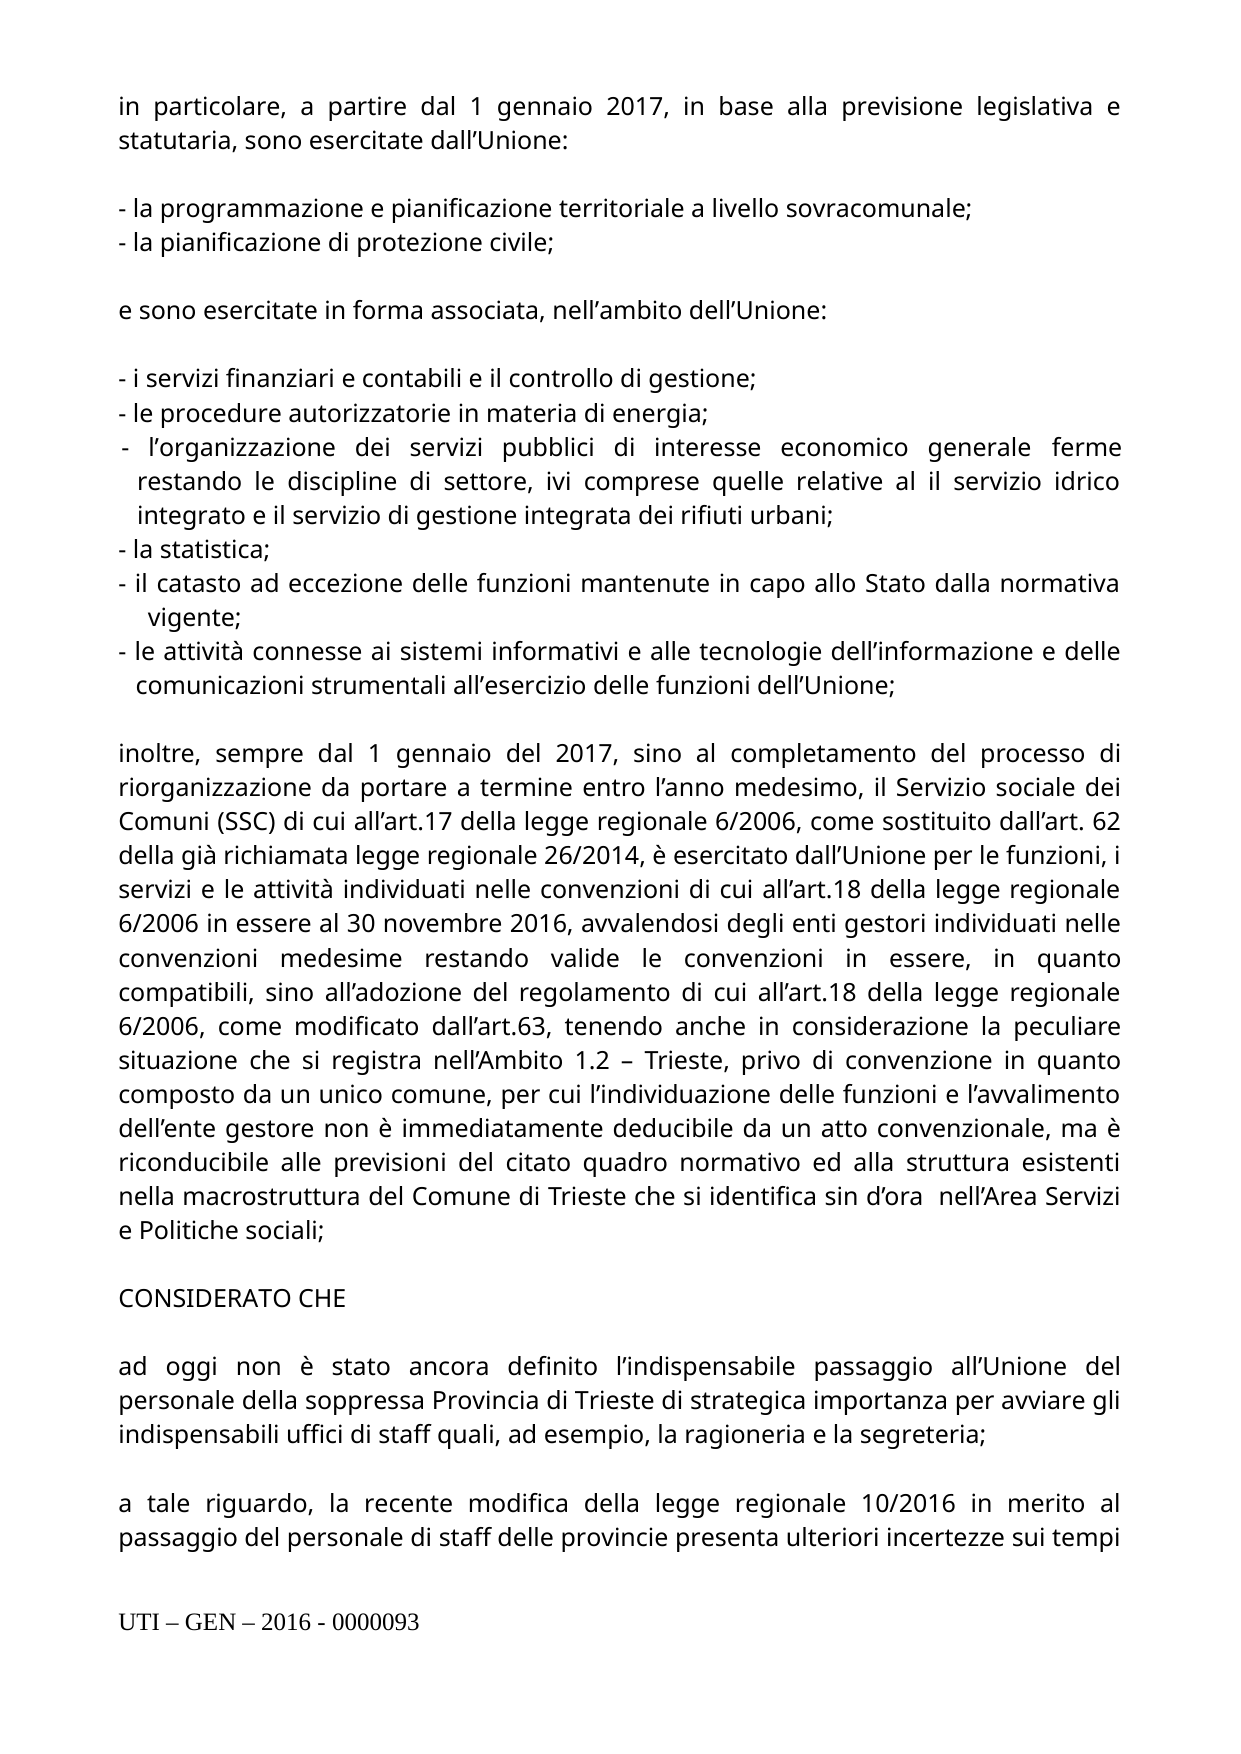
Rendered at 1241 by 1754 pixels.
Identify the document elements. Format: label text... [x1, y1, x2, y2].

text - la programmazione e pianificazione territoriale a livello sovracomunale; [118, 191, 1122, 225]
text CONSIDERATO CHE [118, 1281, 1122, 1315]
text a tale riguardo, la recente modifica della legge regionale 10/2016 in merito al passaggio del personale di staff delle provincie presenta ulteriori incertezze sui tempi [118, 1485, 1122, 1553]
text - le procedure autorizzatorie in materia di energia; [118, 395, 1122, 429]
text inoltre, sempre dal 1 gennaio del 2017, sino al completamento del processo di riorganizzazione da portare a termine entro l’anno medesimo, il Servizio sociale dei Comuni (SSC) di cui all’art.17 della legge regionale 6/2006, come sostituito dall’art. 62 della già richiamata legge regionale 26/2014, è esercitato dall’Unione per le funzioni, i servizi e le attività individuati nelle convenzioni di cui all’art.18 della legge regionale 6/2006 in essere al 30 novembre 2016, avvalendosi degli enti gestori individuati nelle convenzioni medesime restando valide le convenzioni in essere, in quanto compatibili, sino all’adozione del regolamento di cui all’art.18 della legge regionale 6/2006, come modificato dall’art.63, tenendo anche in considerazione la peculiare situazione che si registra nell’Ambito 1.2 – Trieste, privo di convenzione in quanto composto da un unico comune, per cui l’individuazione delle funzioni e l’avvalimento dell’ente gestore non è immediatamente deducibile da un atto convenzionale, ma è riconducibile alle previsioni del citato quadro normativo ed alla struttura esistenti nella macrostruttura del Comune di Trieste che si identifica sin d’ora nell’Area Servizi e Politiche sociali; [118, 736, 1122, 1247]
text - la pianificazione di protezione civile; [118, 225, 1122, 259]
text in particolare, a partire dal 1 gennaio 2017, in base alla previsione legislativa e statutaria, sono esercitate dall’Unione: [118, 89, 1122, 157]
text - i servizi finanziari e contabili e il controllo di gestione; [118, 361, 1122, 395]
text ad oggi non è stato ancora definito l’indispensabile passaggio all’Unione del personale della soppressa Provincia di Trieste di strategica importanza per avviare gli indispensabili uffici di staff quali, ad esempio, la ragioneria e la segreteria; [118, 1349, 1122, 1451]
text e sono esercitate in forma associata, nell’ambito dell’Unione: [118, 293, 1122, 327]
text - l’organizzazione dei servizi pubblici di interesse economico generale ferme restando le discipline di settore, ivi comprese quelle relative al il servizio idrico integrato e il servizio di gestione integrata dei rifiuti urbani; [121, 429, 1122, 531]
text - la statistica; [118, 531, 1122, 566]
text - il catasto ad eccezione delle funzioni mantenute in capo allo Stato dalla normativa vigente; [118, 566, 1122, 634]
text - le attività connesse ai sistemi informativi e alle tecnologie dell’informazione e delle comunicazioni strumentali all’esercizio delle funzioni dell’Unione; [118, 634, 1122, 702]
